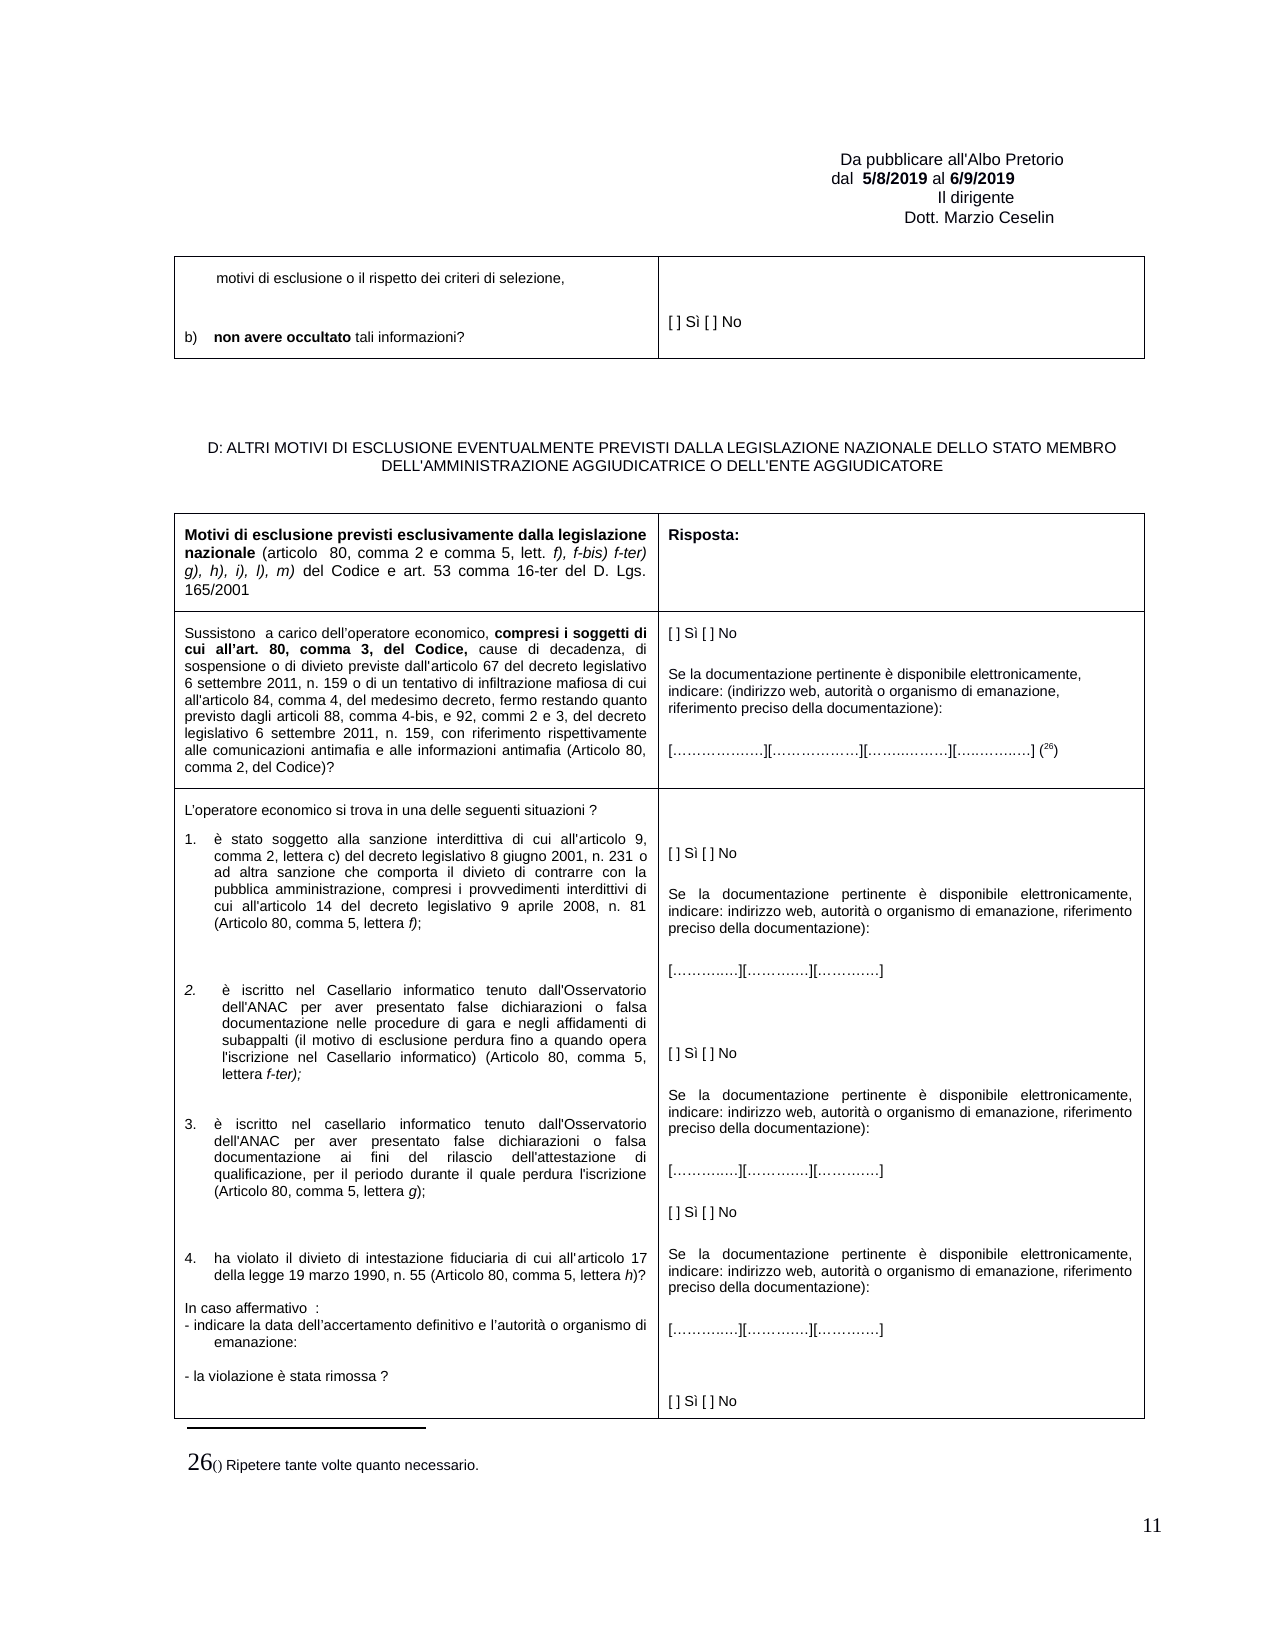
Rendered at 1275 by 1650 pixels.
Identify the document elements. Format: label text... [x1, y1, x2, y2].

table_cell motivi di esclusione o il rispetto dei criteri di selezione, b) non avere occultato tali informazioni? [175, 257, 658, 357]
table_header Motivi di esclusione previsti esclusivamente dalla legislazione nazionale (articolo 80, comma 2 e comma 5, lett. f), f-bis) f-ter) g), h), i), l), m) del Codice e art. 53 comma 16-ter del D. Lgs. 165/2001 [175, 514, 658, 611]
table_cell L’operatore economico si trova in una delle seguenti situazioni ? è stato soggetto alla sanzione interdittiva di cui all'articolo 9, comma 2, lettera c) del decreto legislativo 8 giugno 2001, n. 231 o ad altra sanzione che comporta il divieto di contrarre con la pubblica amministrazione, compresi i provvedimenti interdittivi di cui all'articolo 14 del decreto legislativo 9 aprile 2008, n. 81 (Articolo 80, comma 5, lettera f); è iscritto nel Casellario informatico tenuto dall'Osservatorio dell'ANAC per aver presentato false dichiarazioni o falsa documentazione nelle procedure di gara e negli affidamenti di subappalti (il motivo di esclusione perdura fino a quando opera l'iscrizione nel Casellario informatico) (Articolo 80, comma 5, lettera f-ter); è iscritto nel casellario informatico tenuto dall'Osservatorio dell'ANAC per aver presentato false dichiarazioni o falsa documentazione ai fini del rilascio dell'attestazione di qualificazione, per il periodo durante il quale perdura l'iscrizione (Articolo 80, comma 5, lettera g); ha violato il divieto di intestazione fiduciaria di cui all'articolo 17 della legge 19 marzo 1990, n. 55 (Articolo 80, comma 5, lettera h)? In caso affermativo : - indicare la data dell’accertamento definitivo e l’autorità o organismo di emanazione: - la violazione è stata rimossa ? è in regola con le norme che disciplinano il diritto al lavoro dei disabili di cui alla legge 12 marzo 1999, n. 68 (Articolo 80, comma 5, lettera i); è stato vittima, o uno dei soggetti di cui all’art. 80, comma 3 del Codice, dei reati previsti e puniti dagli articoli 317 e 629 del codice penale aggravati ai sensi dell'articolo 7 del decreto-legge 13 maggio 1991, n. 152, convertito, con modificazioni, dalla legge 12 luglio 1991, n. 203? In caso affermativo: - ha denunciato i fatti all’autorità giudiziaria? - ricorrono i casi previsti all’articolo 4, primo comma, della Legge 24 novembre 1981, n. 689 (articolo 80, comma 5, lettera l) ? si trova rispetto ad un altro partecipante alla medesima procedura di affidamento, in una situazione di controllo di cui all'articolo 2359 del codice civile o in una qualsiasi relazione, anche di fatto, se la situazione di controllo o la relazione comporti che le offerte sono imputabili ad un unico centro decisionale (articolo 80, comma 5, lettera m)? [175, 789, 658, 1417]
table_cell Sussistono a carico dell’operatore economico, compresi i soggetti di cui all’art. 80, comma 3, del Codice, cause di decadenza, di sospensione o di divieto previste dall'articolo 67 del decreto legislativo 6 settembre 2011, n. 159 o di un tentativo di infiltrazione mafiosa di cui all'articolo 84, comma 4, del medesimo decreto, fermo restando quanto previsto dagli articoli 88, comma 4-bis, e 92, commi 2 e 3, del decreto legislativo 6 settembre 2011, n. 159, con riferimento rispettivamente alle comunicazioni antimafia e alle informazioni antimafia (Articolo 80, comma 2, del Codice)? [175, 612, 658, 788]
table_cell [ ] Sì [ ] No Se la documentazione pertinente è disponibile elettronicamente, indicare: indirizzo web, autorità o organismo di emanazione, riferimento preciso della documentazione): [………..…][……….…][……….…] [ ] Sì [ ] No Se la documentazione pertinente è disponibile elettronicamente, indicare: indirizzo web, autorità o organismo di emanazione, riferimento preciso della documentazione): [………..…][……….…][……….…] [ ] Sì [ ] No Se la documentazione pertinente è disponibile elettronicamente, indicare: indirizzo web, autorità o organismo di emanazione, riferimento preciso della documentazione): [………..…][……….…][……….…] [ ] Sì [ ] No [659, 789, 1144, 1417]
title D: Altri motivi di esclusione eventualmente previsti dalla legislazione nazionale dello Stato membro dell'amministrazione aggiudicatrice o dell'ente aggiudicatore [187, 439, 1137, 475]
table_cell [ ] Sì [ ] No [659, 257, 1144, 357]
table_cell [ ] Sì [ ] No Se la documentazione pertinente è disponibile elettronicamente, indicare: (indirizzo web, autorità o organismo di emanazione, riferimento preciso della documentazione): […………….…][………………][……..………][…..……..…] () [659, 612, 1144, 788]
table_header Risposta: [659, 514, 1144, 611]
